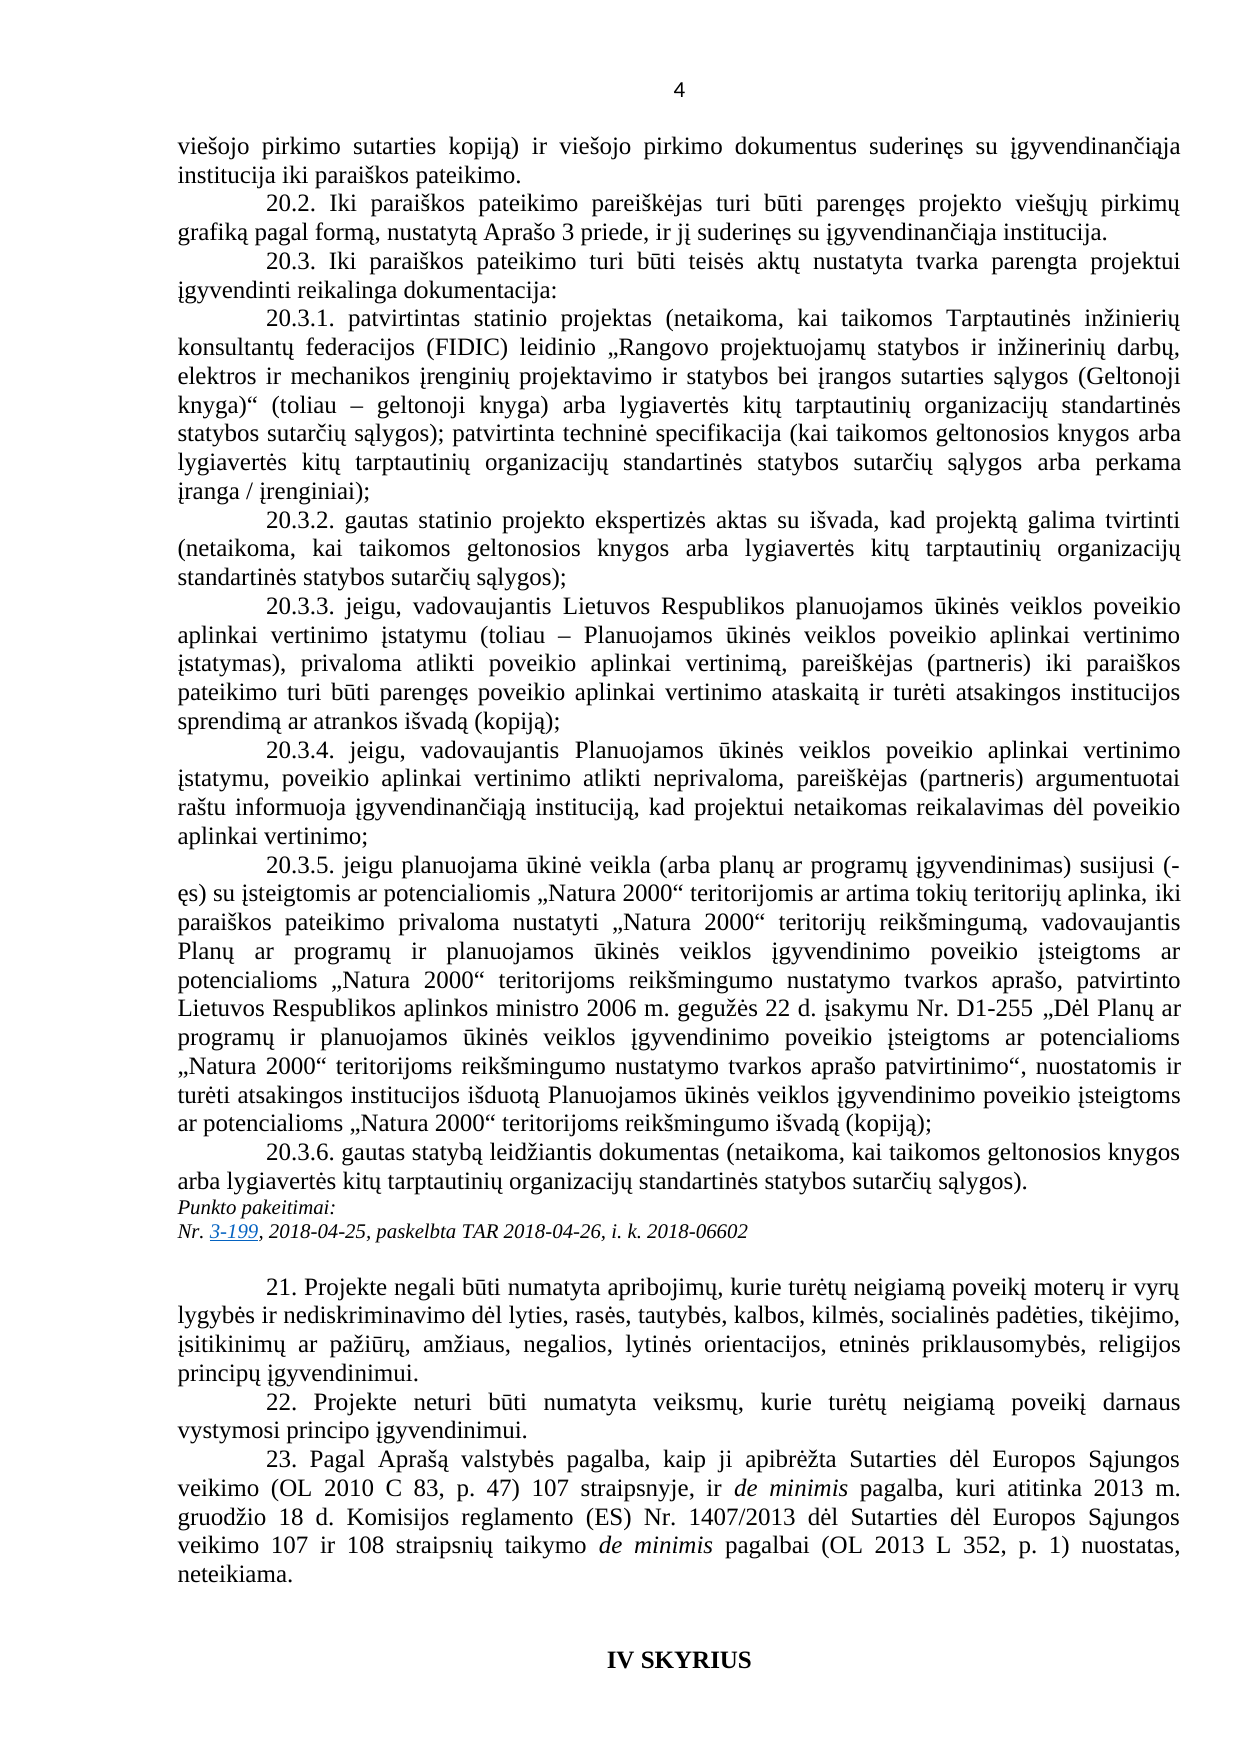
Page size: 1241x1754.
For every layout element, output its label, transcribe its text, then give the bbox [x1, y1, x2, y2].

text 20.3.6. gautas statybą leidžiantis dokumentas (netaikoma, kai taikomos geltonosios knygos arba lygiavertės kitų tarptautinių organizacijų standartinės statybos sutarčių sąlygos). [177, 1137, 1181, 1195]
text 22. Projekte neturi būti numatyta veiksmų, kurie turėtų neigiamą poveikį darnaus vystymosi principo įgyvendinimui. [177, 1387, 1181, 1444]
text 20.2. Iki paraiškos pateikimo pareiškėjas turi būti parengęs projekto viešųjų pirkimų grafiką pagal formą, nustatytą Aprašo 3 priede, ir jį suderinęs su įgyvendinančiąja institucija. [177, 188, 1181, 246]
text 20.3.3. jeigu, vadovaujantis Lietuvos Respublikos planuojamos ūkinės veiklos poveikio aplinkai vertinimo įstatymu (toliau – Planuojamos ūkinės veiklos poveikio aplinkai vertinimo įstatymas), privaloma atlikti poveikio aplinkai vertinimą, pareiškėjas (partneris) iki paraiškos pateikimo turi būti parengęs poveikio aplinkai vertinimo ataskaitą ir turėti atsakingos institucijos sprendimą ar atrankos išvadą (kopiją); [177, 591, 1181, 735]
text 20.3.1. patvirtintas statinio projektas (netaikoma, kai taikomos Tarptautinės inžinierių konsultantų federacijos (FIDIC) leidinio „Rangovo projektuojamų statybos ir inžinerinių darbų, elektros ir mechanikos įrenginių projektavimo ir statybos bei įrangos sutarties sąlygos (Geltonoji knyga)“ (toliau – geltonoji knyga) arba lygiavertės kitų tarptautinių organizacijų standartinės statybos sutarčių sąlygos); patvirtinta techninė specifikacija (kai taikomos geltonosios knygos arba lygiavertės kitų tarptautinių organizacijų standartinės statybos sutarčių sąlygos arba perkama įranga / įrenginiai); [177, 303, 1181, 505]
text 21. Projekte negali būti numatyta apribojimų, kurie turėtų neigiamą poveikį moterų ir vyrų lygybės ir nediskriminavimo dėl lyties, rasės, tautybės, kalbos, kilmės, socialinės padėties, tikėjimo, įsitikinimų ar pažiūrų, amžiaus, negalios, lytinės orientacijos, etninės priklausomybės, religijos principų įgyvendinimui. [177, 1272, 1181, 1387]
text 20.3.5. jeigu planuojama ūkinė veikla (arba planų ar programų įgyvendinimas) susijusi (-ęs) su įsteigtomis ar potencialiomis „Natura 2000“ teritorijomis ar artima tokių teritorijų aplinka, iki paraiškos pateikimo privaloma nustatyti „Natura 2000“ teritorijų reikšmingumą, vadovaujantis Planų ar programų ir planuojamos ūkinės veiklos įgyvendinimo poveikio įsteigtoms ar potencialioms „Natura 2000“ teritorijoms reikšmingumo nustatymo tvarkos aprašo, patvirtinto Lietuvos Respublikos aplinkos ministro 2006 m. gegužės 22 d. įsakymu Nr. D1-255 „Dėl Planų ar programų ir planuojamos ūkinės veiklos įgyvendinimo poveikio įsteigtoms ar potencialioms „Natura 2000“ teritorijoms reikšmingumo nustatymo tvarkos aprašo patvirtinimo“, nuostatomis ir turėti atsakingos institucijos išduotą Planuojamos ūkinės veiklos įgyvendinimo poveikio įsteigtoms ar potencialioms „Natura 2000“ teritorijoms reikšmingumo išvadą (kopiją); [177, 850, 1181, 1137]
text IV SKYRIUS [177, 1645, 1181, 1674]
text 20.3.2. gautas statinio projekto ekspertizės aktas su išvada, kad projektą galima tvirtinti (netaikoma, kai taikomos geltonosios knygos arba lygiavertės kitų tarptautinių organizacijų standartinės statybos sutarčių sąlygos); [177, 505, 1181, 591]
text Punkto pakeitimai: [177, 1195, 1181, 1219]
text Nr. 3-199, 2018-04-25, paskelbta TAR 2018-04-26, i. k. 2018-06602 [177, 1219, 1181, 1243]
text 20.3. Iki paraiškos pateikimo turi būti teisės aktų nustatyta tvarka parengta projektui įgyvendinti reikalinga dokumentacija: [177, 246, 1181, 303]
text 20.3.4. jeigu, vadovaujantis Planuojamos ūkinės veiklos poveikio aplinkai vertinimo įstatymu, poveikio aplinkai vertinimo atlikti neprivaloma, pareiškėjas (partneris) argumentuotai raštu informuoja įgyvendinančiąją instituciją, kad projektui netaikomas reikalavimas dėl poveikio aplinkai vertinimo; [177, 735, 1181, 850]
text 23. Pagal Aprašą valstybės pagalba, kaip ji apibrėžta Sutarties dėl Europos Sąjungos veikimo (OL 2010 C 83, p. 47) 107 straipsnyje, ir de minimis pagalba, kuri atitinka 2013 m. gruodžio 18 d. Komisijos reglamento (ES) Nr. 1407/2013 dėl Sutarties dėl Europos Sąjungos veikimo 107 ir 108 straipsnių taikymo de minimis pagalbai (OL 2013 L 352, p. 1) nuostatas, neteikiama. [177, 1444, 1181, 1588]
text viešojo pirkimo sutarties kopiją) ir viešojo pirkimo dokumentus suderinęs su įgyvendinančiąja institucija iki paraiškos pateikimo. [177, 131, 1181, 188]
